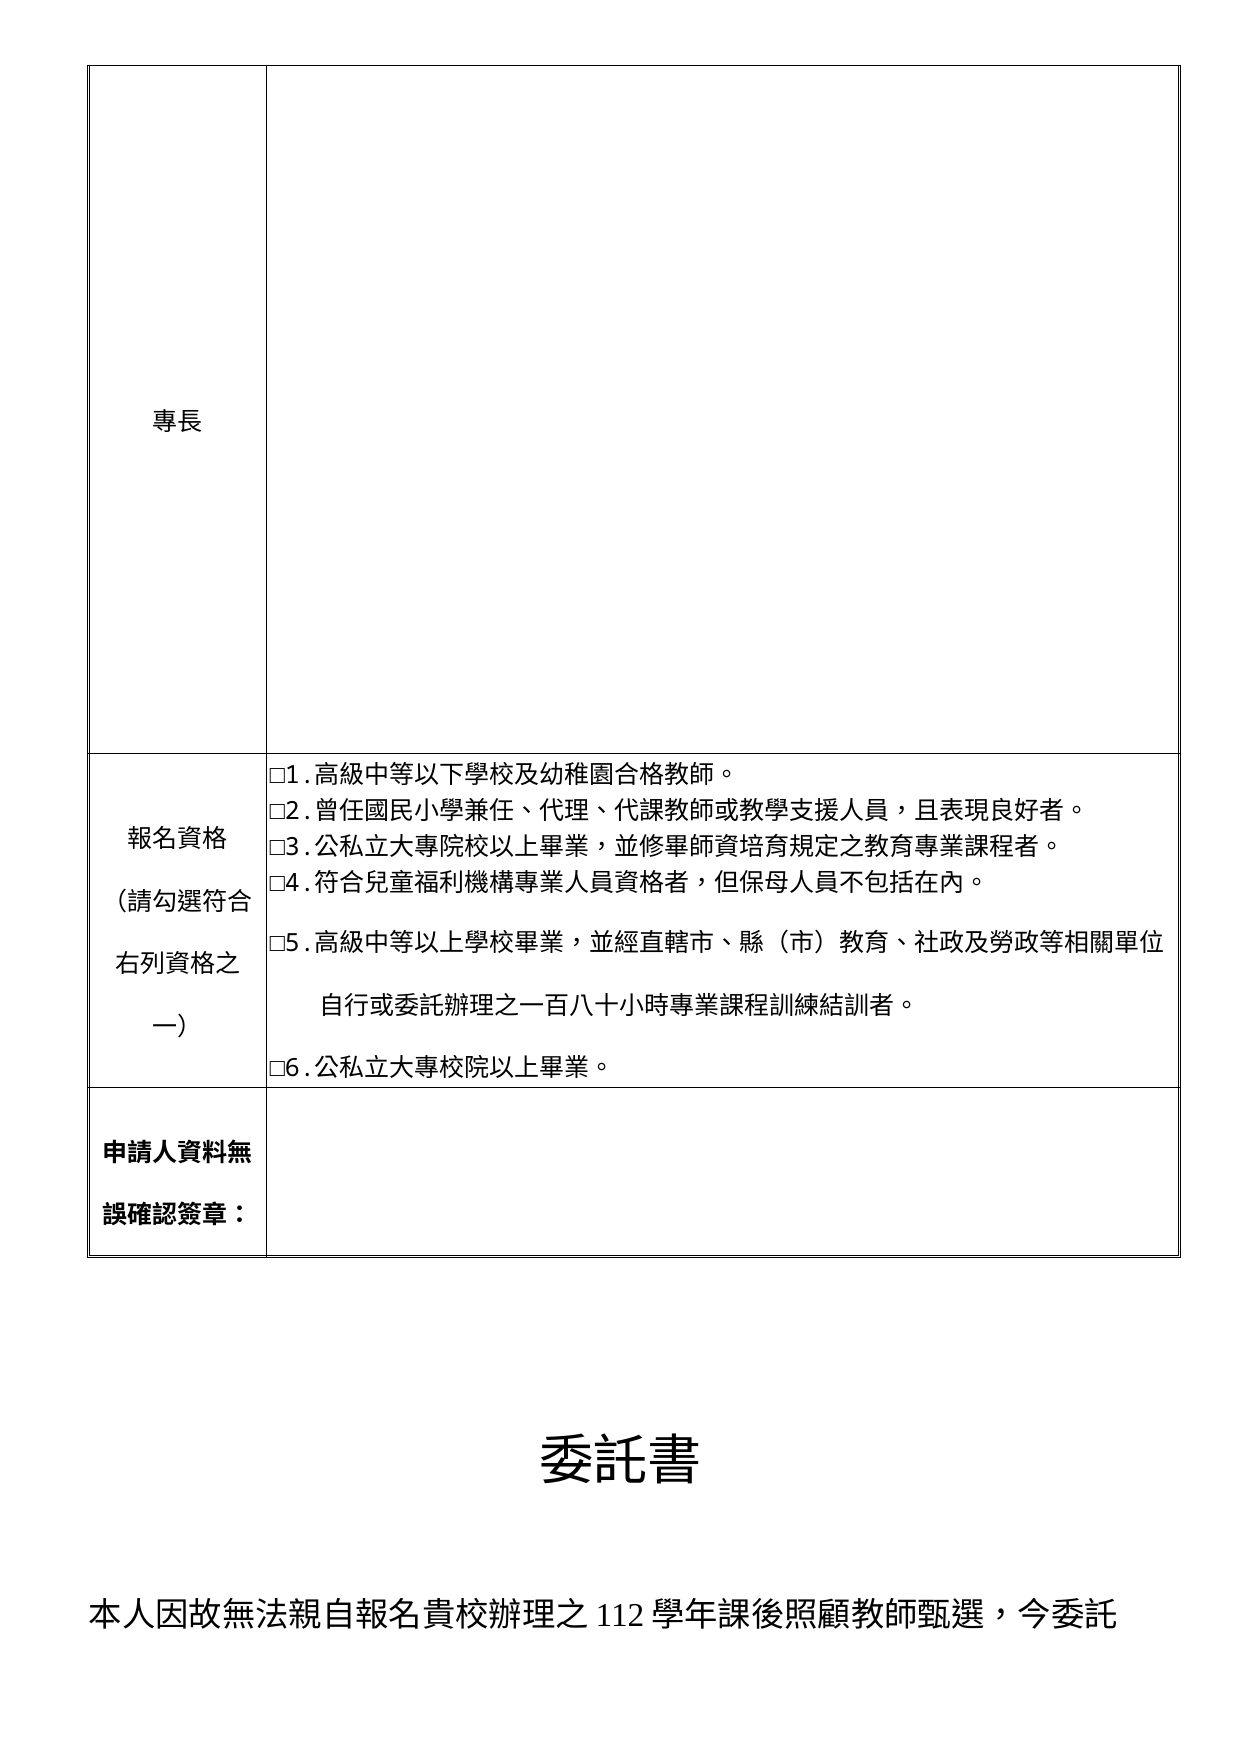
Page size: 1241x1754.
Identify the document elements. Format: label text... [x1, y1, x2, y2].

text 委託書 [89, 1383, 1152, 1508]
table_cell 報名資格 （請勾選符合右列資格之一） [90, 754, 266, 1087]
table_cell 專長 [90, 66, 266, 753]
text 本人因故無法親自報名貴校辦理之112學年課後照顧教師甄選，今委託 [89, 1571, 1152, 1633]
table_cell 申請人資料無誤確認簽章： [90, 1088, 266, 1255]
table_cell □1.高級中等以下學校及幼稚園合格教師。 □2.曾任國民小學兼任、代理、代課教師或教學支援人員，且表現良好者。 □3.公私立大專院校以上畢業，並修畢師資培育規定之教育專業課程者。 □4.符合兒童福利機構專業人員資格者，但保母人員不包括在內。 □5.高級中等以上學校畢業，並經直轄市、縣（市）教育、社政及勞政等相關單位自行或委託辦理之一百八十小時專業課程訓練結訓者。 □6.公私立大專校院以上畢業。 [267, 754, 1178, 1087]
table_cell [267, 1088, 1178, 1255]
table_cell [267, 66, 1178, 753]
